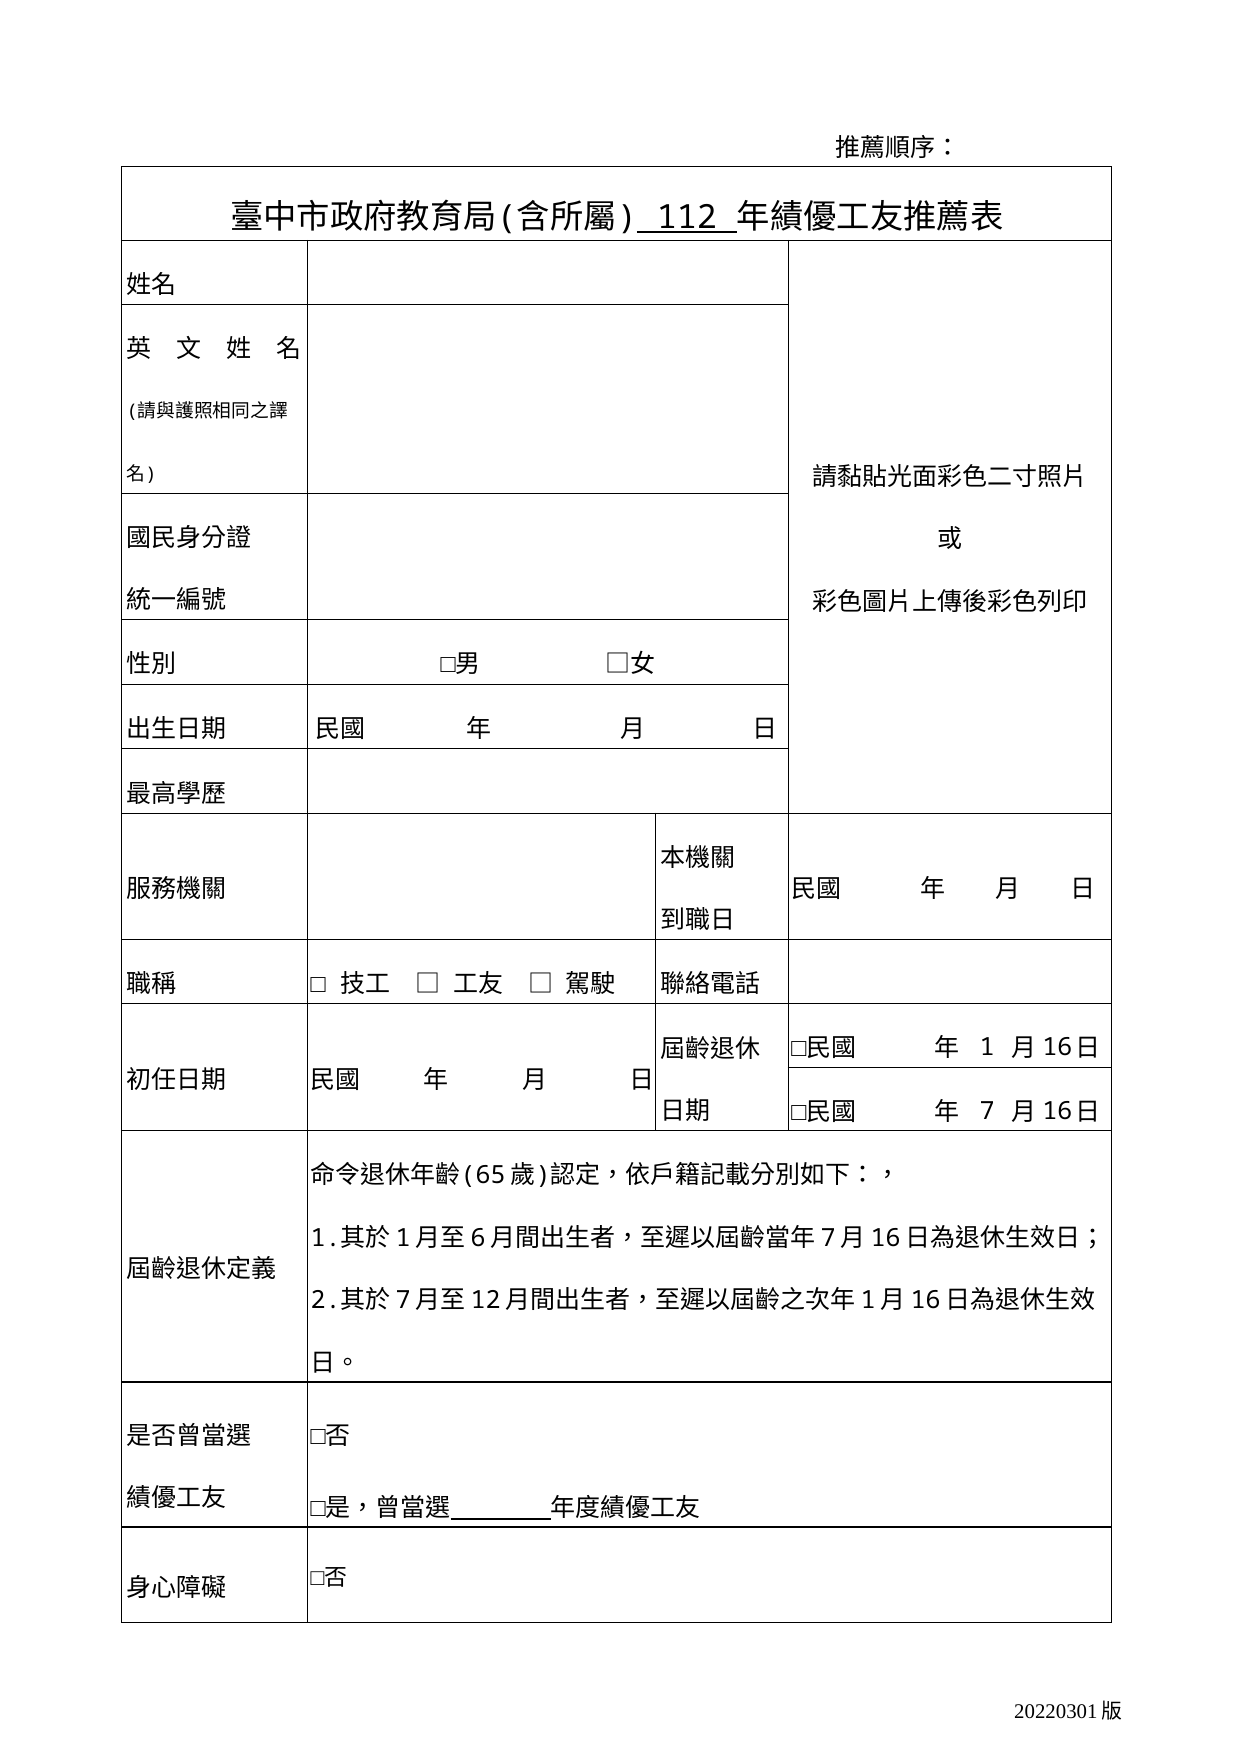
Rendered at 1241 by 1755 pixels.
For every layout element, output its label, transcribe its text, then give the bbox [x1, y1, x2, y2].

table_cell 月 [521, 1004, 575, 1130]
table_cell 聯絡電話 [656, 940, 788, 1003]
table_cell [1112, 493, 1118, 619]
table_cell 7 [978, 1068, 1010, 1130]
table_header [1112, 166, 1118, 240]
table_cell [1112, 619, 1118, 683]
table_cell [308, 814, 655, 939]
table_cell 英 文 姓 名 (請與護照相同之譯名) [122, 305, 307, 493]
table_cell 身心障礙 [122, 1528, 307, 1622]
table_cell [1112, 748, 1118, 813]
table_cell [1112, 1130, 1118, 1381]
table_cell [1112, 1003, 1118, 1130]
table_cell 16 [1041, 1068, 1074, 1130]
table_cell 民國 [308, 1004, 379, 1130]
table_cell 民國 [789, 814, 874, 939]
table_cell [1112, 939, 1118, 1003]
table_cell 年 [422, 1004, 482, 1130]
table_cell 民國 [308, 685, 373, 748]
table_cell 國民身分證 統一編號 [122, 494, 307, 619]
table_cell [950, 814, 994, 939]
text 推薦順序： [118, 103, 1122, 166]
table_cell □男 □女 [308, 620, 788, 683]
table_cell [1112, 1526, 1118, 1622]
table_cell 年 [934, 1068, 978, 1130]
table_cell 日 [743, 685, 788, 748]
table_cell 月 [1010, 1068, 1041, 1130]
table_cell 月 [590, 685, 674, 748]
table_cell 出生日期 [122, 685, 307, 748]
table_cell 年 [919, 814, 950, 939]
table_cell 命令退休年齡(65歲)認定，依戶籍記載分別如下：， 1.其於1月至6月間出生者，至遲以屆齡當年7月16日為退休生效日； 2.其於7月至12月間出生者，至遲以屆齡之次年1月16日為退休生效日。 [308, 1131, 1111, 1381]
table_cell 屆齡退休定義 [122, 1131, 307, 1381]
table_cell 年 [444, 685, 514, 748]
table_cell 日 [1075, 1004, 1111, 1067]
table_cell [1112, 813, 1118, 939]
table_cell 日 [1069, 814, 1111, 939]
table_cell 月 [994, 814, 1026, 939]
table_cell [675, 685, 742, 748]
table_cell [514, 685, 590, 748]
table_cell 姓名 [122, 241, 307, 304]
table_cell □否 □是，曾當選 年度績優工友 [308, 1383, 1111, 1526]
table_cell 16 [1041, 1004, 1074, 1067]
table_cell 性別 [122, 620, 307, 683]
table_cell [380, 1004, 422, 1130]
table_cell 是否曾當選 績優工友 [122, 1383, 307, 1526]
table_cell [1026, 814, 1069, 939]
table_cell 職稱 [122, 940, 307, 1003]
table_cell □ 技工 □ 工友 □ 駕駛 [308, 940, 655, 1003]
table_cell [1112, 304, 1118, 493]
table_cell [374, 685, 444, 748]
table_cell □民國 [789, 1004, 933, 1067]
table_cell 日 [628, 1004, 655, 1130]
table_cell 年 [934, 1004, 978, 1067]
table_cell 本機關 到職日 [656, 814, 788, 939]
table_cell 1 [978, 1004, 1010, 1067]
table_cell [308, 305, 788, 493]
table_cell [1112, 684, 1118, 748]
table_cell 請黏貼光面彩色二寸照片 或 彩色圖片上傳後彩色列印 [789, 241, 1111, 813]
table_cell [483, 1004, 521, 1130]
table_cell 最高學歷 [122, 749, 307, 813]
table_cell 日 [1075, 1068, 1111, 1130]
table_cell 月 [1010, 1004, 1041, 1067]
table_cell [308, 749, 788, 813]
table_cell [789, 940, 1111, 1003]
table_header 臺中市政府教育局(含所屬) 112 年績優工友推薦表 [122, 167, 1111, 240]
table_cell 初任日期 [122, 1004, 307, 1130]
table_cell 屆齡退休日期 [656, 1004, 788, 1130]
table_cell [308, 494, 788, 619]
table_cell [874, 814, 919, 939]
table_cell [1112, 240, 1118, 304]
table_cell [308, 241, 788, 304]
table_cell □否 [308, 1528, 1111, 1622]
table_cell [1112, 1381, 1118, 1526]
table_cell □民國 [789, 1068, 933, 1130]
table_cell 服務機關 [122, 814, 307, 939]
table_cell [575, 1004, 628, 1130]
